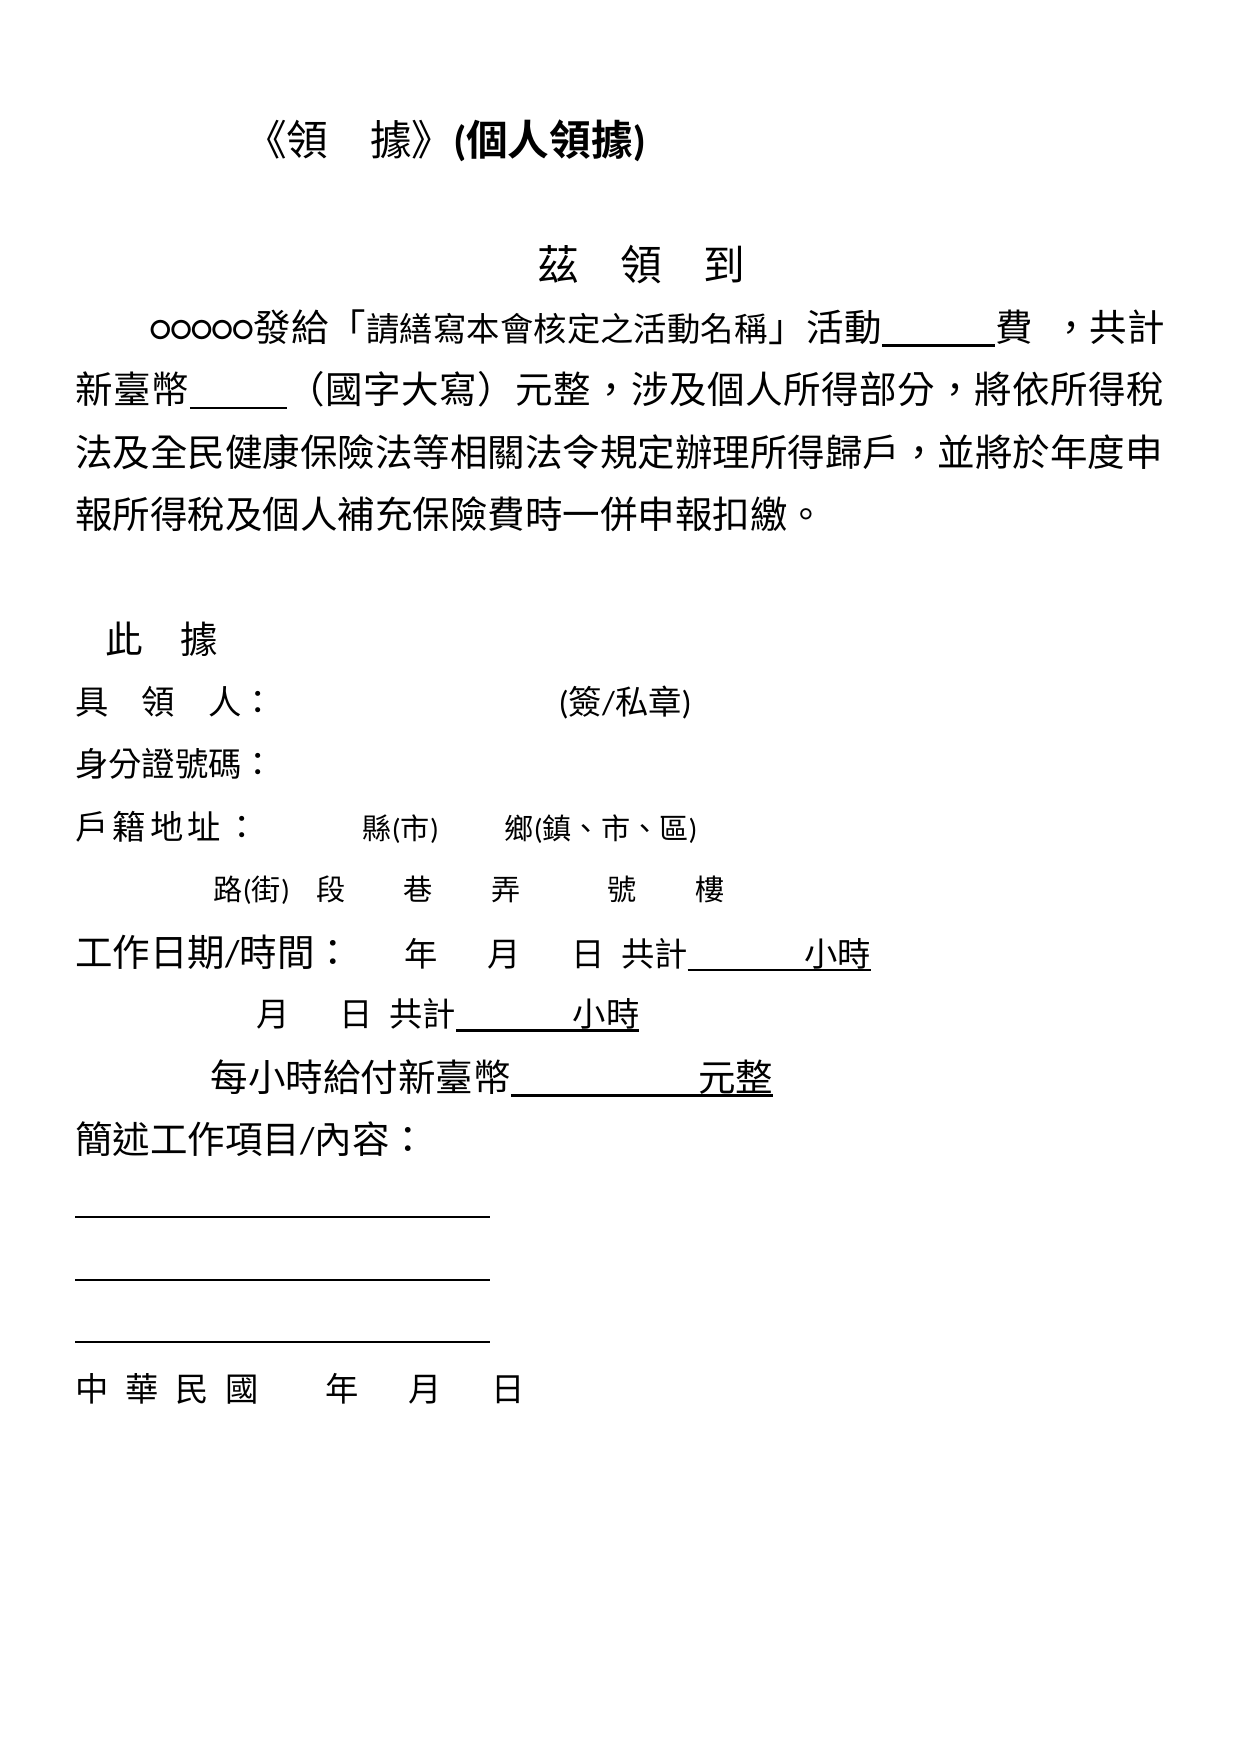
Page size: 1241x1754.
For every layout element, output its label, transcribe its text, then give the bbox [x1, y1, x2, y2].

text 茲 領 到 [75, 221, 1165, 283]
text 路(街) 段 巷 弄 號 樓 [75, 846, 1165, 908]
text 中 華 民 國 年 月 日 [75, 1346, 1165, 1408]
text ○○○○○發給「請繕寫本會核定之活動名稱」活動 費 ，共計新臺幣 （國字大寫）元整，涉及個人所得部分，將依所得稅法及全民健康保險法等相關法令規定辦理所得歸戶，並將於年度申報所得稅及個人補充保險費時一併申報扣繳。 [75, 283, 1165, 533]
text 月 日 共計 小時 [75, 971, 1165, 1033]
text 身分證號碼： [75, 721, 1165, 783]
text 戶籍地址： 縣(市) 鄉(鎮、市、區) [75, 783, 1165, 846]
text 每小時給付新臺幣 元整 [75, 1033, 1165, 1096]
text 具 領 人： (簽/私章) [75, 658, 1165, 721]
text 《領 據》(個人領據) [75, 96, 1165, 158]
text 簡述工作項目/內容： [75, 1096, 1165, 1158]
text 工作日期/時間： 年 月 日 共計 小時 [75, 908, 1165, 971]
text 此 據 [75, 596, 1165, 658]
